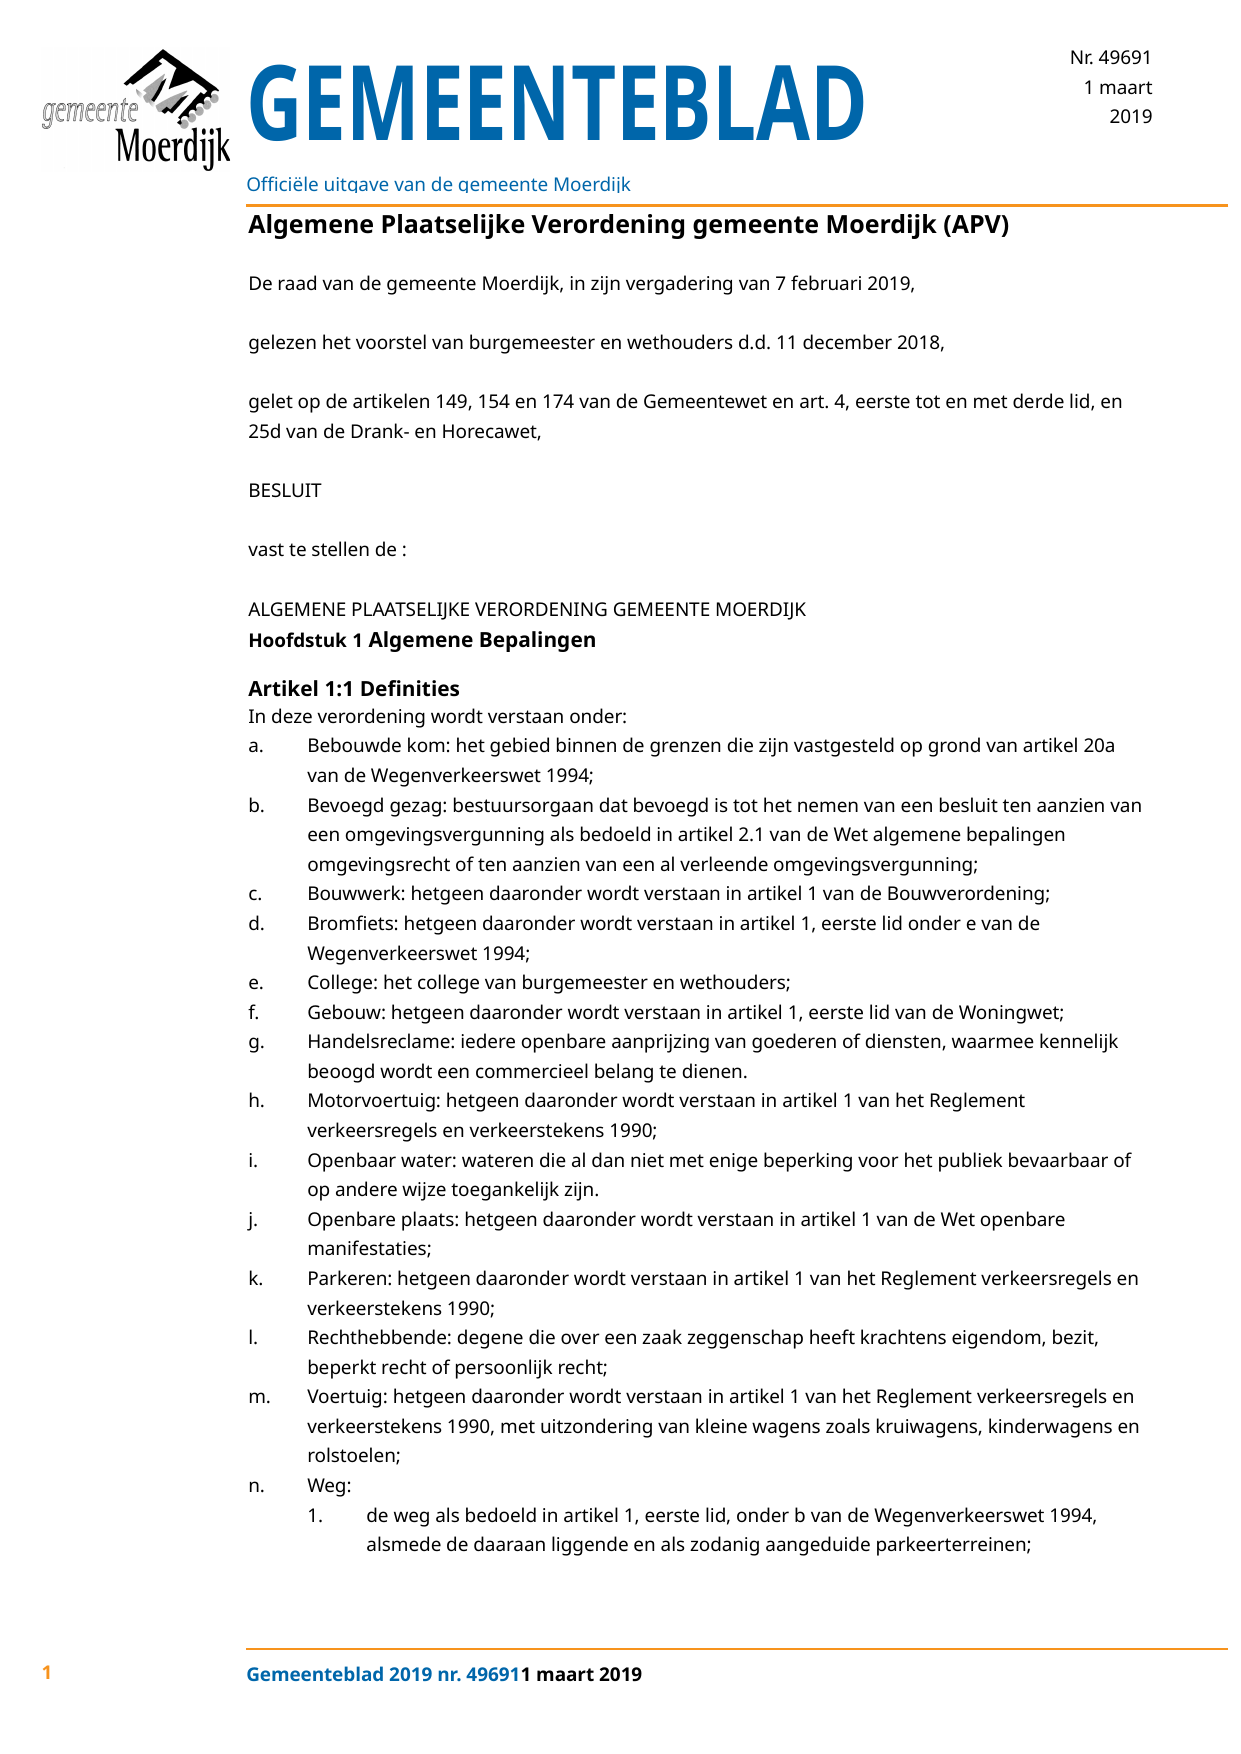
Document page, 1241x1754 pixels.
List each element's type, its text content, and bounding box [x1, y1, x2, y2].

list Bevoegd gezag: bestuursorgaan dat bevoegd is tot het nemen van een besluit ten aanzien van een omgevingsvergunning als bedoeld in artikel 2.1 van de Wet algemene bepalingen omgevingsrecht of ten aanzien van een al verleende omgevingsvergunning; [248, 792, 1152, 877]
text gelet op de artikelen 149, 154 en 174 van de Gemeentewet en art. 4, eerste tot en met derde lid, en 25d van de Drank- en Horecawet, [248, 389, 1152, 444]
list Gebouw: hetgeen daaronder wordt verstaan in artikel 1, eerste lid van de Woningwet; [248, 999, 1152, 1024]
list Voertuig: hetgeen daaronder wordt verstaan in artikel 1 van het Reglement verkeersregels en verkeerstekens 1990, met uitzondering van kleine wagens zoals kruiwagens, kinderwagens en rolstoelen; [248, 1383, 1152, 1468]
list Openbare plaats: hetgeen daaronder wordt verstaan in artikel 1 van de Wet openbare manifestaties; [248, 1206, 1152, 1261]
text gelezen het voorstel van burgemeester en wethouders d.d. 11 december 2018, [248, 329, 1152, 355]
text In deze verordening wordt verstaan onder: [248, 703, 1152, 729]
list Parkeren: hetgeen daaronder wordt verstaan in artikel 1 van het Reglement verkeersregels en verkeerstekens 1990; [248, 1265, 1152, 1320]
list College: het college van burgemeester en wethouders; [248, 969, 1152, 995]
list Openbaar water: wateren die al dan niet met enige beperking voor het publiek bevaarbaar of op andere wijze toegankelijk zijn. [248, 1147, 1152, 1202]
text De raad van de gemeente Moerdijk, in zijn vergadering van 7 februari 2019, [248, 270, 1152, 296]
list Weg: [248, 1472, 1152, 1498]
text Artikel 1:1 Definities [248, 674, 1152, 703]
list Bebouwde kom: het gebied binnen de grenzen die zijn vastgesteld op grond van artikel 20a van de Wegenverkeerswet 1994; [248, 733, 1152, 788]
text ALGEMENE PLAATSELIJKE VERORDENING GEMEENTE MOERDIJK [248, 596, 1152, 621]
picture [41, 47, 231, 172]
list Motorvoertuig: hetgeen daaronder wordt verstaan in artikel 1 van het Reglement verkeersregels en verkeerstekens 1990; [248, 1088, 1152, 1143]
text Algemene Plaatselijke Verordening gemeente Moerdijk (APV) [248, 207, 1152, 241]
text BESLUIT [248, 477, 1152, 503]
text Hoofdstuk 1 Algemene Bepalingen [248, 625, 1152, 654]
list Bromfiets: hetgeen daaronder wordt verstaan in artikel 1, eerste lid onder e van de Wegenverkeerswet 1994; [248, 910, 1152, 965]
list Bouwwerk: hetgeen daaronder wordt verstaan in artikel 1 van de Bouwverordening; [248, 881, 1152, 906]
text vast te stellen de : [248, 537, 1152, 562]
list Rechthebbende: degene die over een zaak zeggenschap heeft krachtens eigendom, bezit, beperkt recht of persoonlijk recht; [248, 1324, 1152, 1379]
list Handelsreclame: iedere openbare aanprijzing van goederen of diensten, waarmee kennelijk beoogd wordt een commercieel belang te dienen. [248, 1028, 1152, 1084]
list de weg als bedoeld in artikel 1, eerste lid, onder b van de Wegenverkeerswet 1994, alsmede de daaraan liggende en als zodanig aangeduide parkeerterreinen; [307, 1502, 1152, 1557]
